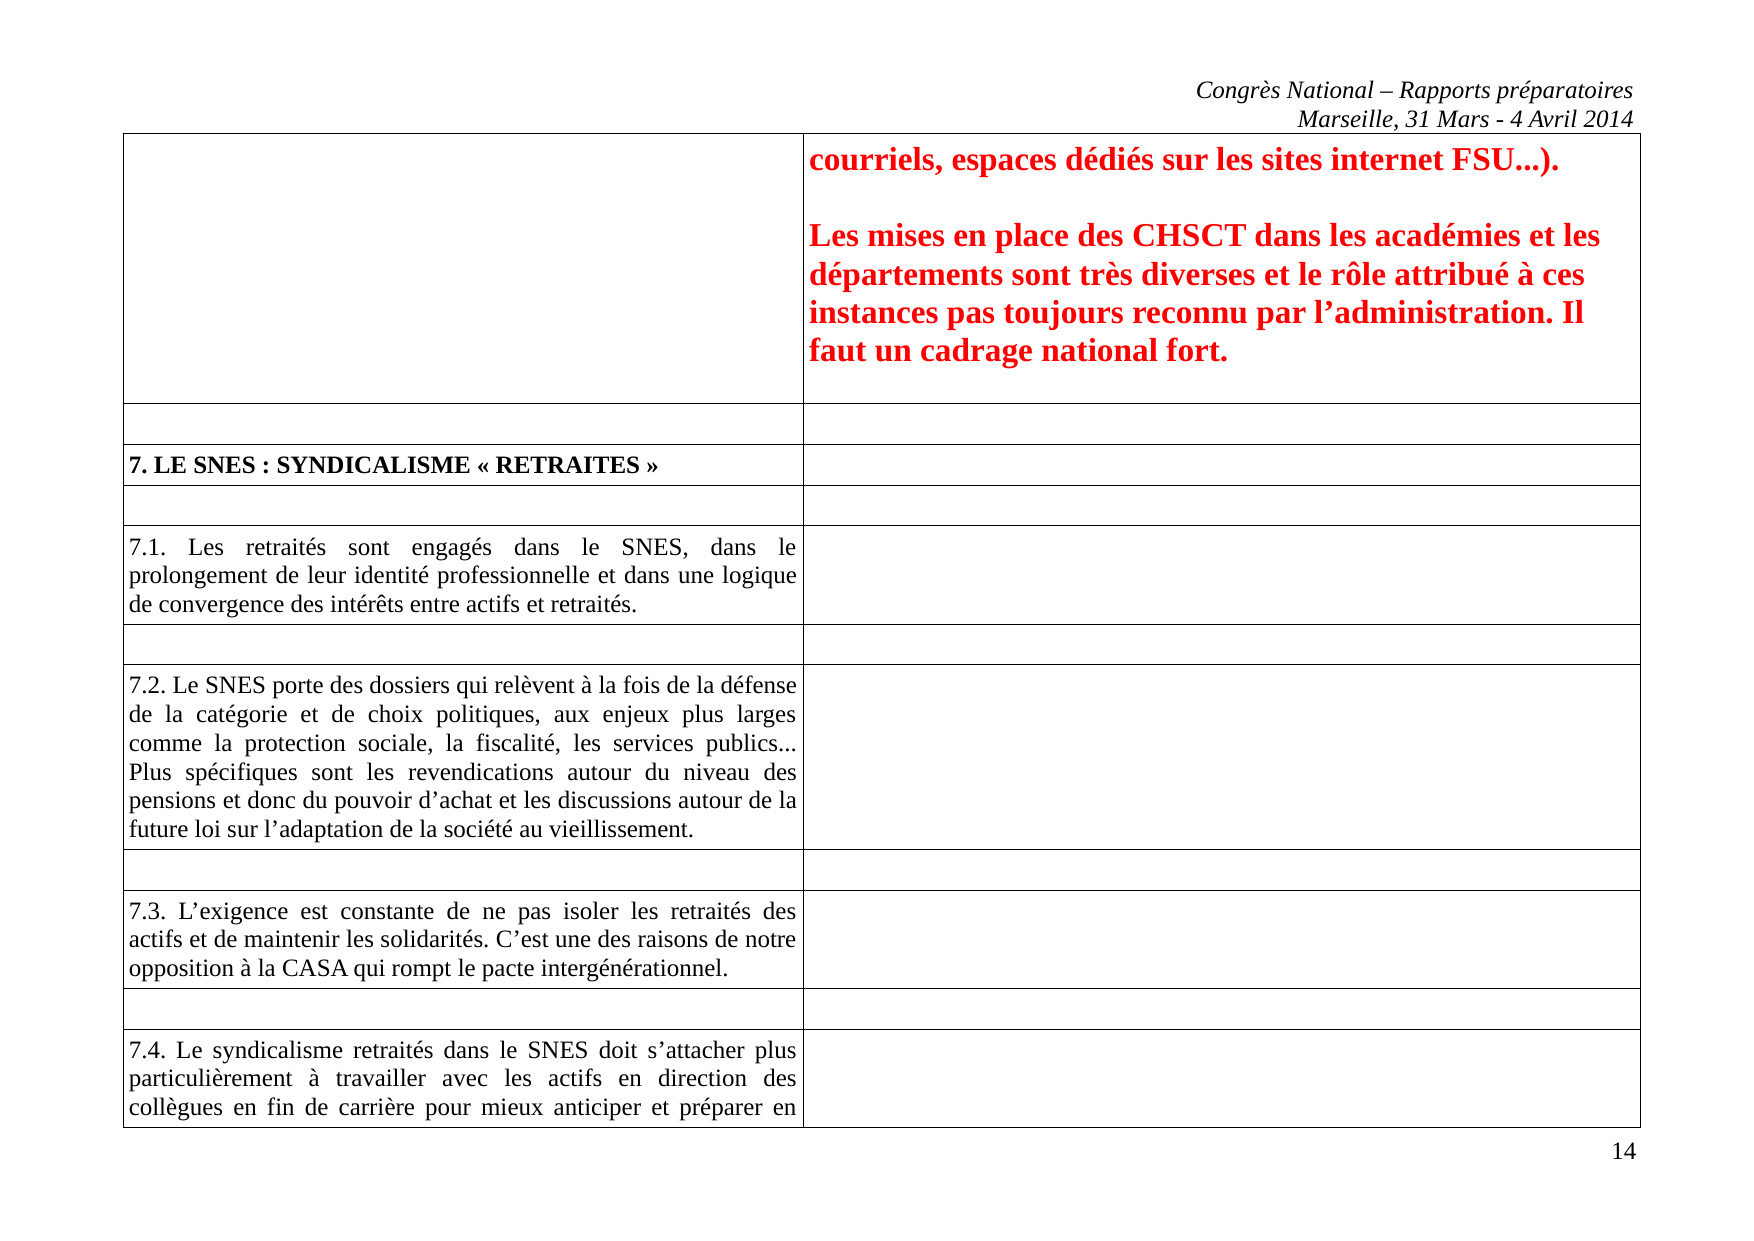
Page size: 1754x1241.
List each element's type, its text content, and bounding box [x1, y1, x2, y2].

table_cell [804, 665, 1640, 849]
table_cell 7.4. Le syndicalisme retraités dans le SNES doit s’attacher plus particulièrement à travailler avec les actifs en direction des collègues en fin de carrière pour mieux anticiper et préparer en [124, 1030, 803, 1127]
table_cell [804, 625, 1640, 664]
table_cell 7.1. Les retraités sont engagés dans le SNES, dans le prolongement de leur identité professionnelle et dans une logique de convergence des intérêts entre actifs et retraités. [124, 526, 803, 624]
table_cell [124, 486, 803, 525]
table_cell [804, 486, 1640, 525]
table_cell [804, 1030, 1640, 1127]
table_cell [124, 404, 803, 444]
table_cell [804, 445, 1640, 485]
table_cell [124, 625, 803, 664]
table_cell [804, 850, 1640, 889]
table_cell [804, 989, 1640, 1028]
table_cell courriels, espaces dédiés sur les sites internet FSU...). Les mises en place des CHSCT dans les académies et les départements sont très diverses et le rôle attribué à ces instances pas toujours reconnu par l’administration. Il faut un cadrage national fort. [804, 134, 1640, 403]
table_cell [124, 850, 803, 889]
table_cell [124, 989, 803, 1028]
table_cell 7.2. Le SNES porte des dossiers qui relèvent à la fois de la défense de la catégorie et de choix politiques, aux enjeux plus larges comme la protection sociale, la fiscalité, les services publics... Plus spécifiques sont les revendications autour du niveau des pensions et donc du pouvoir d’achat et les discussions autour de la future loi sur l’adaptation de la société au vieillissement. [124, 665, 803, 849]
table_cell [124, 134, 803, 403]
table_cell 7.3. L’exigence est constante de ne pas isoler les retraités des actifs et de maintenir les solidarités. C’est une des raisons de notre opposition à la CASA qui rompt le pacte intergénérationnel. [124, 891, 803, 988]
table_cell 7. LE SNES : SYNDICALISME « RETRAITES » [124, 445, 803, 485]
table_cell [804, 404, 1640, 444]
table_cell [804, 891, 1640, 988]
table_cell [804, 526, 1640, 624]
